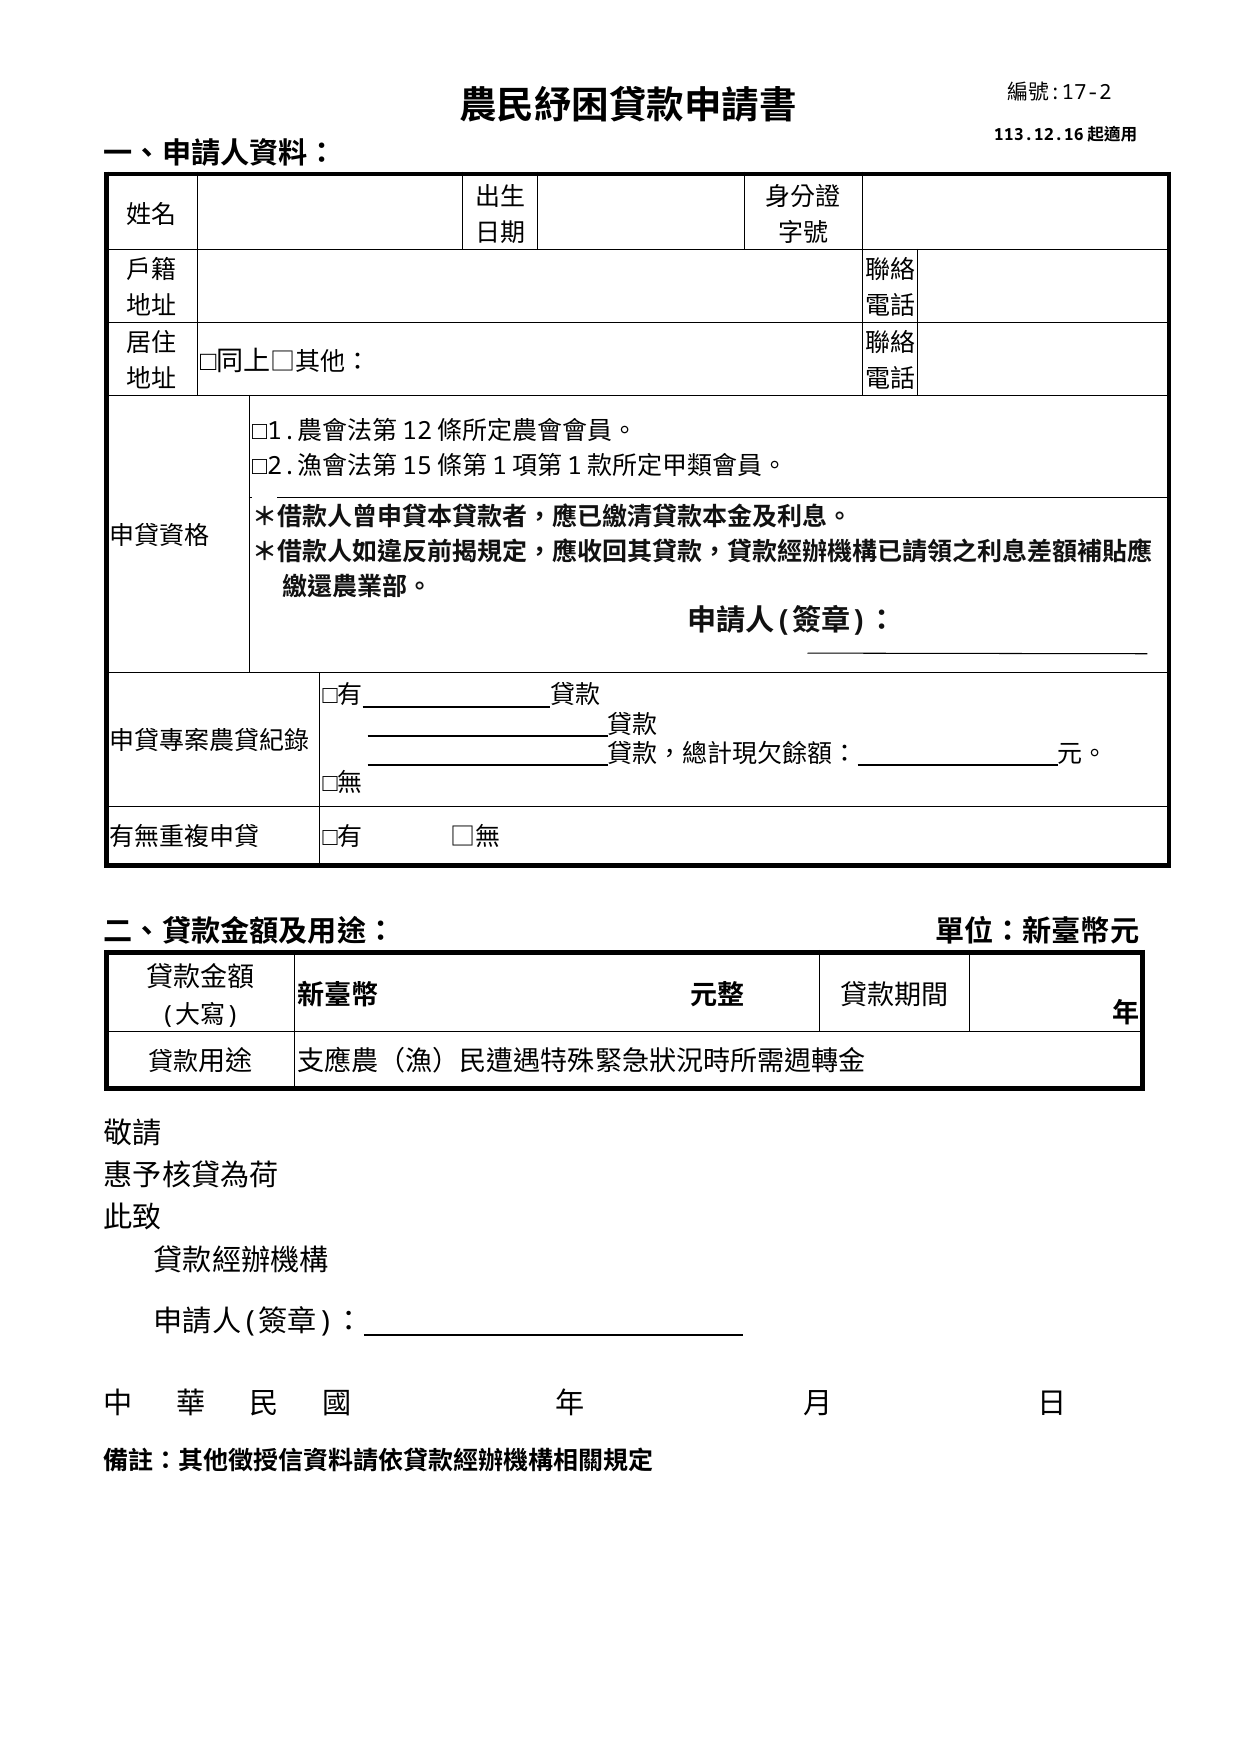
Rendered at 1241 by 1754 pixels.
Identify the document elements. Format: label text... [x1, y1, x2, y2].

text 農民紓困貸款申請書 [103, 68, 1157, 172]
table_cell [918, 250, 1167, 322]
table_header [198, 176, 462, 249]
table_cell [918, 323, 1167, 395]
text 中 華 民 國 年 月 日 [103, 1379, 1152, 1422]
text 一、申請人資料： [103, 129, 979, 172]
text 敬請 [103, 1109, 1152, 1152]
text 二、貸款金額及用途： 單位：新臺幣元 [103, 907, 1152, 950]
table_header 年 [970, 955, 1140, 1031]
table_header 出生日期 [463, 176, 537, 249]
table_cell 有無重複申貸 [109, 807, 319, 863]
table_header [863, 176, 1167, 249]
table_cell 貸款用途 [109, 1032, 294, 1086]
table_header 貸款金額 (大寫) [109, 955, 294, 1031]
text 此致 [103, 1194, 1152, 1236]
table_cell 居住 地址 [109, 323, 197, 395]
table_cell 戶籍 地址 [109, 250, 197, 322]
text 貸款經辦機構 [103, 1236, 1152, 1279]
table_cell □1.農會法第12條所定農會會員。 □2.漁會法第15條第1項第1款所定甲類會員。 [250, 396, 1167, 497]
table_cell 申貸專案農貸紀錄 [109, 673, 319, 806]
table_cell 聯絡電話 [863, 250, 917, 322]
table_header 貸款期間 [820, 955, 969, 1031]
table_cell 聯絡電話 [863, 323, 917, 395]
table_header 身分證 字號 [745, 176, 862, 249]
table_cell □有 □無 [320, 807, 1167, 863]
table_cell ＊借款人曾申貸本貸款者，應已繳清貸款本金及利息。 ＊借款人如違反前揭規定，應收回其貸款，貸款經辦機構已請領之利息差額補貼應 繳還農業部。 申請人(簽章)： [250, 498, 1167, 672]
table_header 新臺幣 元整 [295, 955, 819, 1031]
table_cell □同上□其他： [198, 323, 862, 395]
table_cell 申貸資格 [109, 396, 249, 672]
table_header 姓名 [109, 176, 197, 249]
text 編號:17-2 [1007, 75, 1113, 106]
text 備註：其他徵授信資料請依貸款經辦機構相關規定 [103, 1441, 1152, 1477]
table_cell 支應農（漁）民遭遇特殊緊急狀況時所需週轉金 [295, 1032, 1140, 1086]
text 113.12.16起適用 [994, 121, 1142, 145]
table_header [538, 176, 744, 249]
text 申請人(簽章)： [103, 1297, 1152, 1340]
table_cell [198, 250, 862, 322]
table_cell □有 貸款 貸款 貸款，總計現欠餘額： 元。 □無 [320, 673, 1167, 806]
text 惠予核貸為荷 [103, 1152, 1152, 1194]
